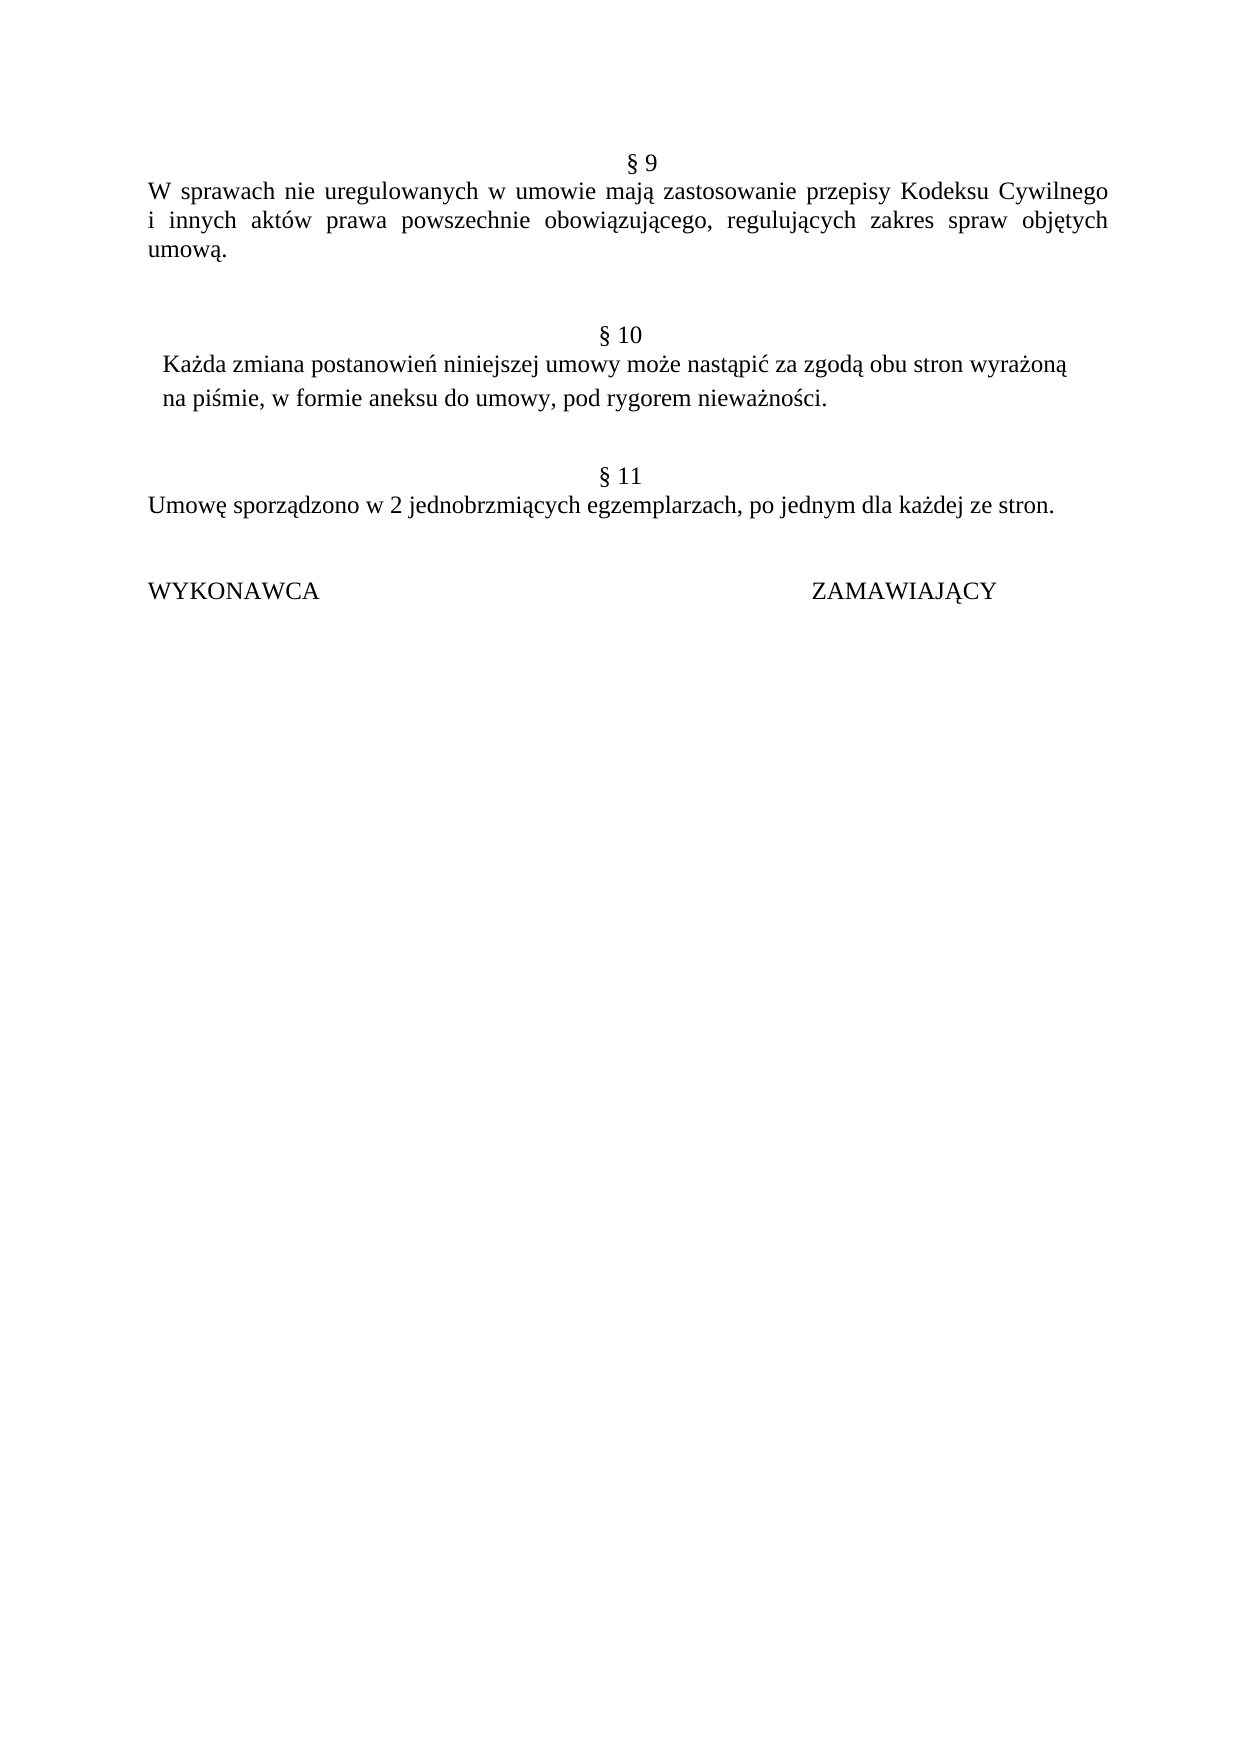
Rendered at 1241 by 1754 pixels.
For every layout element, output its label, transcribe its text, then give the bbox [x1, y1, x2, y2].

list Umowę sporządzono w 2 jednobrzmiących egzemplarzach, po jednym dla każdej ze stron. [148, 490, 1093, 519]
text WYKONAWCA ZAMAWIAJĄCY [148, 576, 1093, 605]
text § 9 [185, 148, 1093, 176]
text § 11 [148, 461, 1093, 490]
text Każda zmiana postanowień niniejszej umowy może nastąpić za zgodą obu stron wyrażoną na piśmie, w formie aneksu do umowy, pod rygorem nieważności. [162, 349, 1093, 412]
text W sprawach nie uregulowanych w umowie mają zastosowanie przepisy Kodeksu Cywilnego i innych aktów prawa powszechnie obowiązującego, regulujących zakres spraw objętych umową. [148, 176, 1109, 263]
text § 10 [148, 320, 1093, 349]
